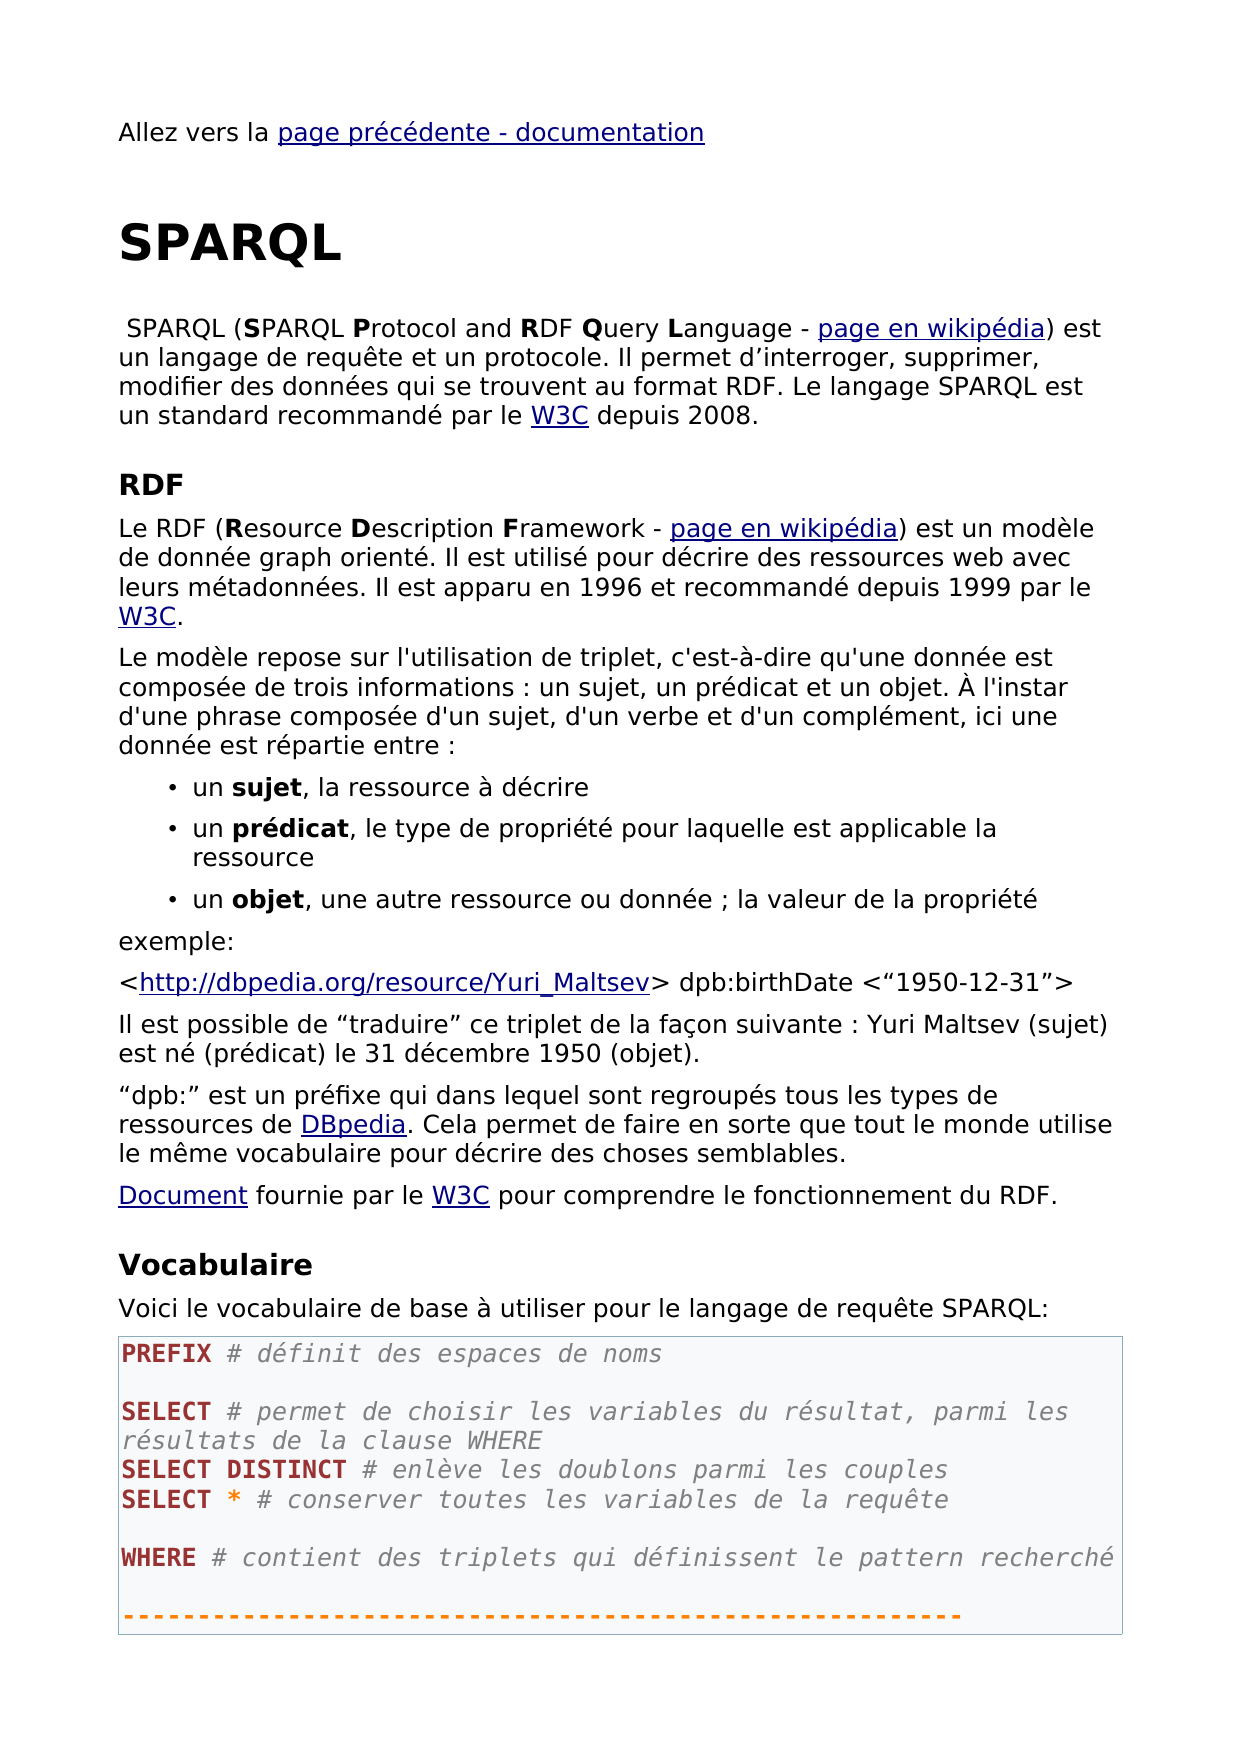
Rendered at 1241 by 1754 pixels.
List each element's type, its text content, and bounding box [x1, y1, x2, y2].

text <http://dbpedia.org/resource/Yuri_Maltsev> dpb:birthDate <“1950-12-31”> [118, 969, 1122, 998]
list un prédicat, le type de propriété pour laquelle est applicable la ressource [177, 814, 1122, 873]
subtitle Vocabulaire [118, 1248, 1122, 1282]
text Le modèle repose sur l'utilisation de triplet, c'est-à-dire qu'une donnée est composée de trois informations : un sujet, un prédicat et un objet. À l'instar d'une phrase composée d'un sujet, d'un verbe et d'un complément, ici une donnée est répartie entre : [118, 644, 1122, 760]
subtitle RDF [118, 468, 1122, 502]
text Document fournie par le W3C pour comprendre le fonctionnement du RDF. [118, 1181, 1122, 1210]
subtitle SPARQL [118, 214, 1122, 272]
text “dpb:” est un préfixe qui dans lequel sont regroupés tous les types de ressources de DBpedia. Cela permet de faire en sorte que tout le monde utilise le même vocabulaire pour décrire des choses semblables. [118, 1081, 1122, 1169]
text PREFIX # définit des espaces de noms SELECT # permet de choisir les variables du résultat, parmi les résultats de la clause WHERE SELECT DISTINCT # enlève les doublons parmi les couples SELECT * # conserver toutes les variables de la requête WHERE # contient des triplets qui définissent le pattern recherché [119, 1337, 1122, 1634]
text Voici le vocabulaire de base à utiliser pour le langage de requête SPARQL: [118, 1294, 1122, 1323]
text Allez vers la page précédente - documentation [118, 118, 1122, 176]
text SPARQL (SPARQL Protocol and RDF Query Language - page en wikipédia) est un langage de requête et un protocole. Il permet d’interroger, supprimer, modifier des données qui se trouvent au format RDF. Le langage SPARQL est un standard recommandé par le W3C depuis 2008. [118, 285, 1122, 431]
text Il est possible de “traduire” ce triplet de la façon suivante : Yuri Maltsev (sujet) est né (prédicat) le 31 décembre 1950 (objet). [118, 1010, 1122, 1069]
text Le RDF (Resource Description Framework - page en wikipédia) est un modèle de donnée graph orienté. Il est utilisé pour décrire des ressources web avec leurs métadonnées. Il est apparu en 1996 et recommandé depuis 1999 par le W3C. [118, 514, 1122, 631]
list un objet, une autre ressource ou donnée ; la valeur de la propriété [177, 885, 1122, 914]
list un sujet, la ressource à décrire [177, 773, 1122, 802]
text exemple: [118, 927, 1122, 956]
